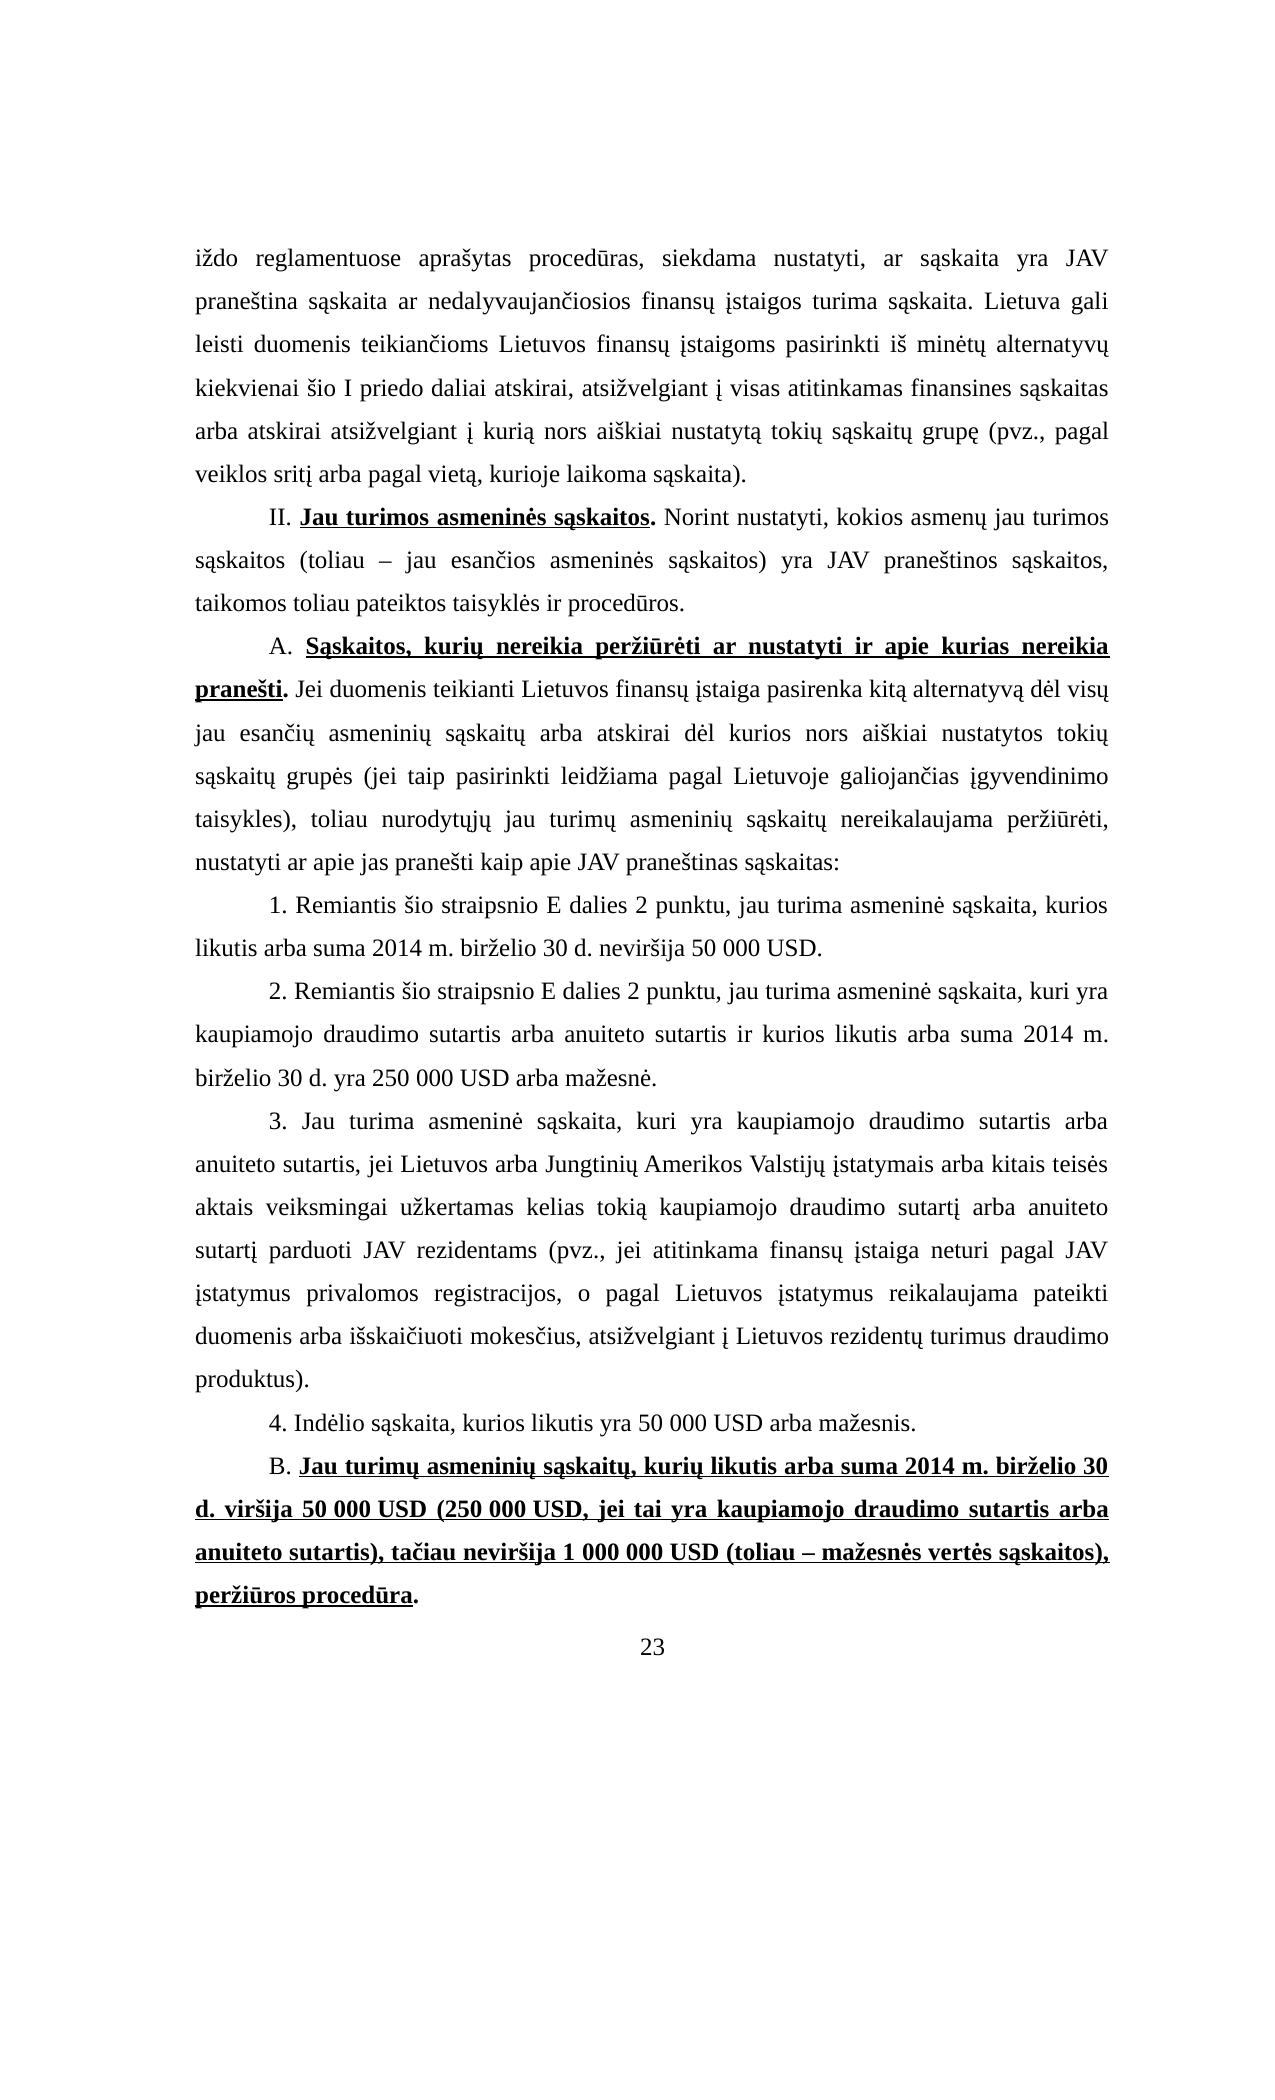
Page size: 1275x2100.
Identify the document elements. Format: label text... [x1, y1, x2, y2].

text 4. Indėlio sąskaita, kurios likutis yra 50 000 USD arba mažesnis. [195, 1408, 1109, 1436]
text 2. Remiantis šio straipsnio E dalies 2 punktu, jau turima asmeninė sąskaita, kuri yra kaupiamojo draudimo sutartis arba anuiteto sutartis ir kurios likutis arba suma 2014 m. birželio 30 d. yra 250 000 USD arba mažesnė. [195, 976, 1109, 1091]
text A. Sąskaitos, kurių nereikia peržiūrėti ar nustatyti ir apie kurias nereikia pranešti. Jei duomenis teikianti Lietuvos finansų įstaiga pasirenka kitą alternatyvą dėl visų jau esančių asmeninių sąskaitų arba atskirai dėl kurios nors aiškiai nustatytos tokių sąskaitų grupės (jei taip pasirinkti leidžiama pagal Lietuvoje galiojančias įgyvendinimo taisykles), toliau nurodytųjų jau turimų asmeninių sąskaitų nereikalaujama peržiūrėti, nustatyti ar apie jas pranešti kaip apie JAV praneštinas sąskaitas: [195, 631, 1109, 876]
text peržiūros procedūra. [195, 1563, 1109, 1609]
text 1. Remiantis šio straipsnio E dalies 2 punktu, jau turima asmeninė sąskaita, kurios likutis arba suma 2014 m. birželio 30 d. neviršija 50 000 USD. [195, 890, 1109, 962]
text II. Jau turimos asmeninės sąskaitos. Norint nustatyti, kokios asmenų jau turimos sąskaitos (toliau – jau esančios asmeninės sąskaitos) yra JAV praneštinos sąskaitos, taikomos toliau pateiktos taisyklės ir procedūros. [195, 502, 1109, 617]
text 3. Jau turima asmeninė sąskaita, kuri yra kaupiamojo draudimo sutartis arba anuiteto sutartis, jei Lietuvos arba Jungtinių Amerikos Valstijų įstatymais arba kitais teisės aktais veiksmingai užkertamas kelias tokią kaupiamojo draudimo sutartį arba anuiteto sutartį parduoti JAV rezidentams (pvz., jei atitinkama finansų įstaiga neturi pagal JAV įstatymus privalomos registracijos, o pagal Lietuvos įstatymus reikalaujama pateikti duomenis arba išskaičiuoti mokesčius, atsižvelgiant į Lietuvos rezidentų turimus draudimo produktus). [195, 1106, 1109, 1393]
text anuiteto sutartis), tačiau neviršija 1 000 000 USD (toliau – mažesnės vertės sąskaitos), [195, 1520, 1109, 1562]
text B. Jau turimų asmeninių sąskaitų, kurių likutis arba suma 2014 m. birželio 30 d. viršija 50 000 USD (250 000 USD, jei tai yra kaupiamojo draudimo sutartis arba [195, 1451, 1109, 1519]
text iždo reglamentuose aprašytas procedūras, siekdama nustatyti, ar sąskaita yra JAV praneština sąskaita ar nedalyvaujančiosios finansų įstaigos turima sąskaita. Lietuva gali leisti duomenis teikiančioms Lietuvos finansų įstaigoms pasirinkti iš minėtų alternatyvų kiekvienai šio I priedo daliai atskirai, atsižvelgiant į visas atitinkamas finansines sąskaitas arba atskirai atsižvelgiant į kurią nors aiškiai nustatytą tokių sąskaitų grupę (pvz., pagal veiklos sritį arba pagal vietą, kurioje laikoma sąskaita). [195, 243, 1109, 488]
